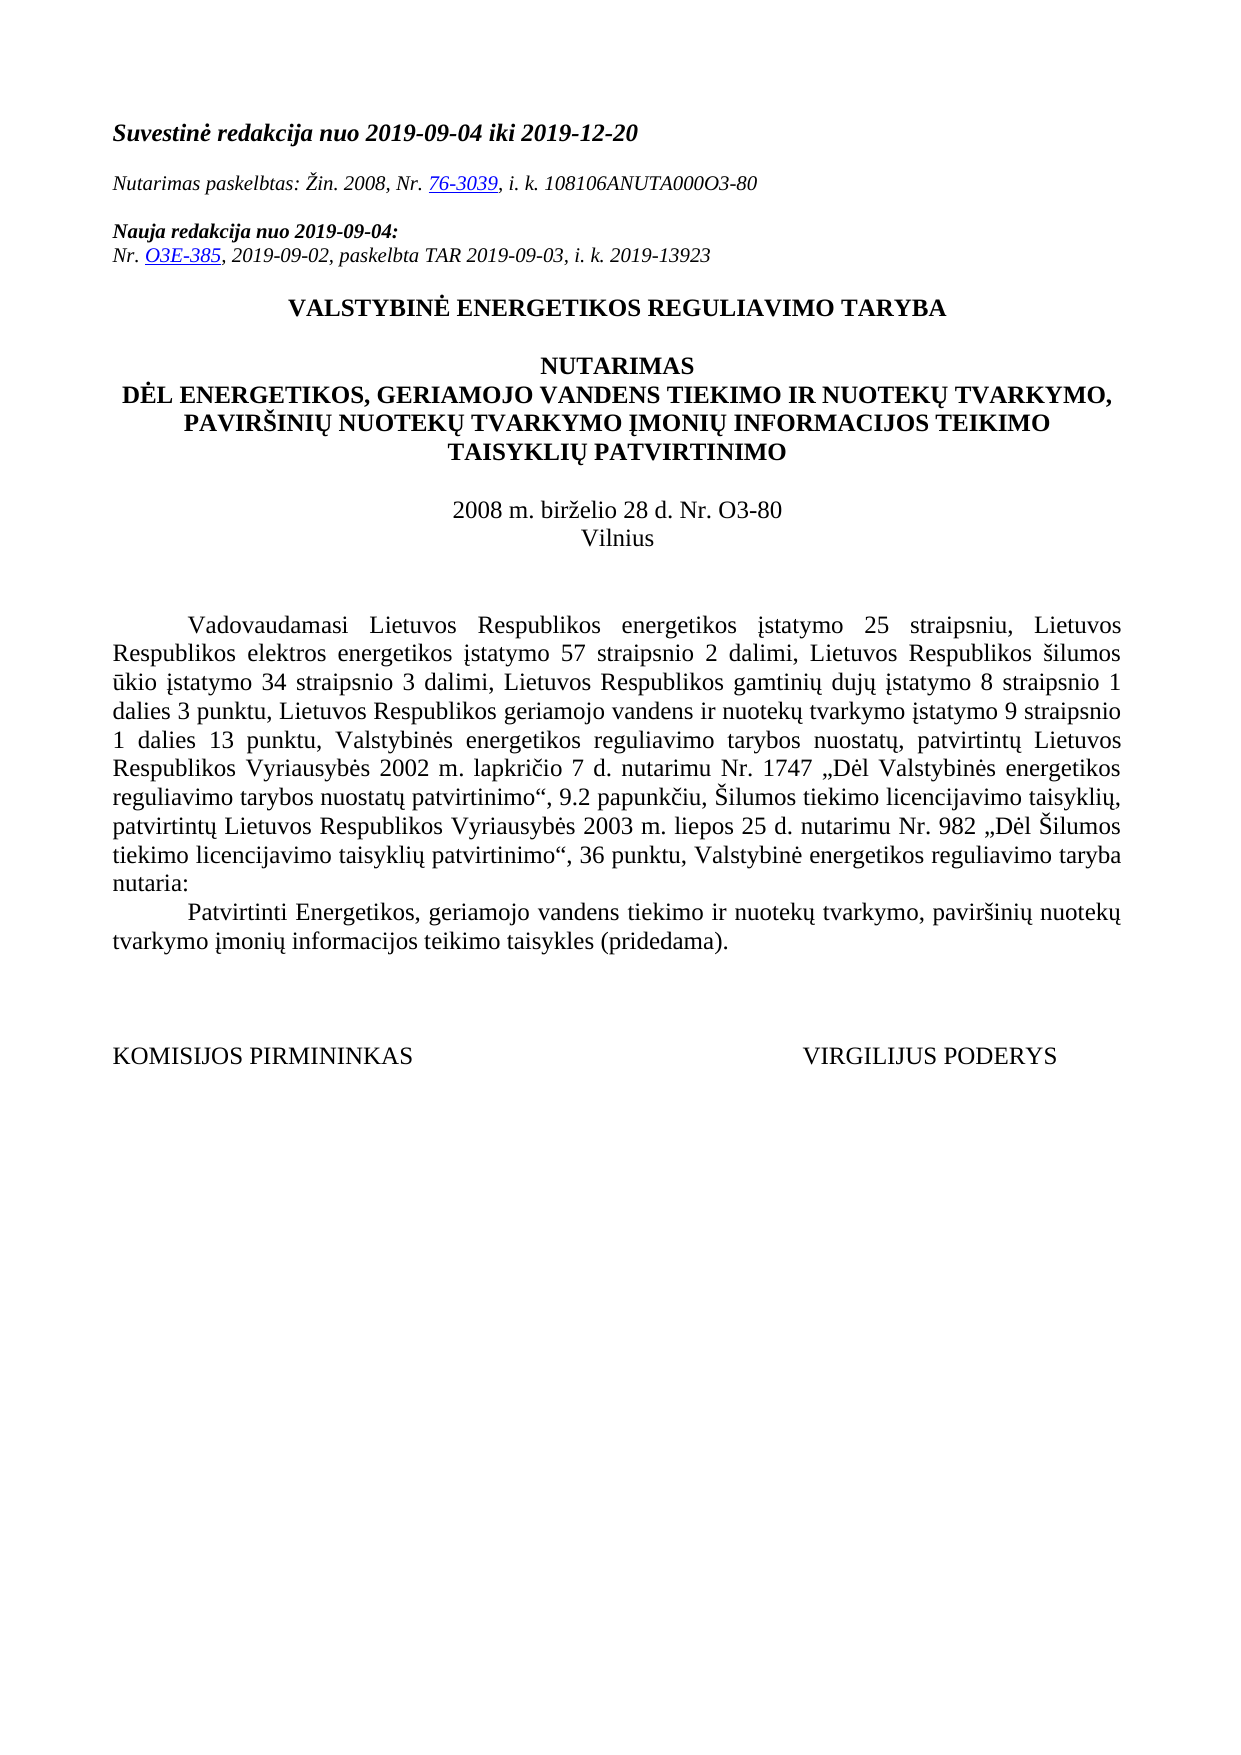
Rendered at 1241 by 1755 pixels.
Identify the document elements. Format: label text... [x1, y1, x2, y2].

text Suvestinė redakcija nuo 2019-09-04 iki 2019-12-20 [112, 118, 1122, 147]
text DĖL ENERGETIKOS, GERIAMOJO VANDENS TIEKIMO IR NUOTEKŲ TVARKYMO, PAVIRŠINIŲ NUOTEKŲ TVARKYMO ĮMONIŲ INFORMACIJOS TEIKIMO TAISYKLIŲ PATVIRTINIMO [112, 380, 1122, 466]
text 2008 m. birželio 28 d. Nr. O3-80 [112, 495, 1122, 523]
text Nr. O3E-385, 2019-09-02, paskelbta TAR 2019-09-03, i. k. 2019-13923 [112, 243, 1122, 267]
text VALSTYBINĖ ENERGETIKOS REGULIAVIMO TARYBA [112, 293, 1122, 322]
text NUTARIMAS [112, 351, 1122, 380]
text Vilnius [112, 523, 1122, 552]
text Nauja redakcija nuo 2019-09-04: [112, 219, 1122, 243]
text Patvirtinti Energetikos, geriamojo vandens tiekimo ir nuotekų tvarkymo, paviršinių nuotekų tvarkymo įmonių informacijos teikimo taisykles (pridedama). [112, 897, 1122, 955]
text Nutarimas paskelbtas: Žin. 2008, Nr. 76-3039, i. k. 108106ANUTA000O3-80 [112, 171, 1122, 195]
text KOMISIJOS PIRMININKAS VIRGILIJUS PODERYS [112, 1041, 1122, 1070]
text Vadovaudamasi Lietuvos Respublikos energetikos įstatymo 25 straipsniu, Lietuvos Respublikos elektros energetikos įstatymo 57 straipsnio 2 dalimi, Lietuvos Respublikos šilumos ūkio įstatymo 34 straipsnio 3 dalimi, Lietuvos Respublikos gamtinių dujų įstatymo 8 straipsnio 1 dalies 3 punktu, Lietuvos Respublikos geriamojo vandens ir nuotekų tvarkymo įstatymo 9 straipsnio 1 dalies 13 punktu, Valstybinės energetikos reguliavimo tarybos nuostatų, patvirtintų Lietuvos Respublikos Vyriausybės 2002 m. lapkričio 7 d. nutarimu Nr. 1747 „Dėl Valstybinės energetikos reguliavimo tarybos nuostatų patvirtinimo“, 9.2 papunkčiu, Šilumos tiekimo licencijavimo taisyklių, patvirtintų Lietuvos Respublikos Vyriausybės 2003 m. liepos 25 d. nutarimu Nr. 982 „Dėl Šilumos tiekimo licencijavimo taisyklių patvirtinimo“, 36 punktu, Valstybinė energetikos reguliavimo taryba nutaria: [112, 610, 1122, 897]
